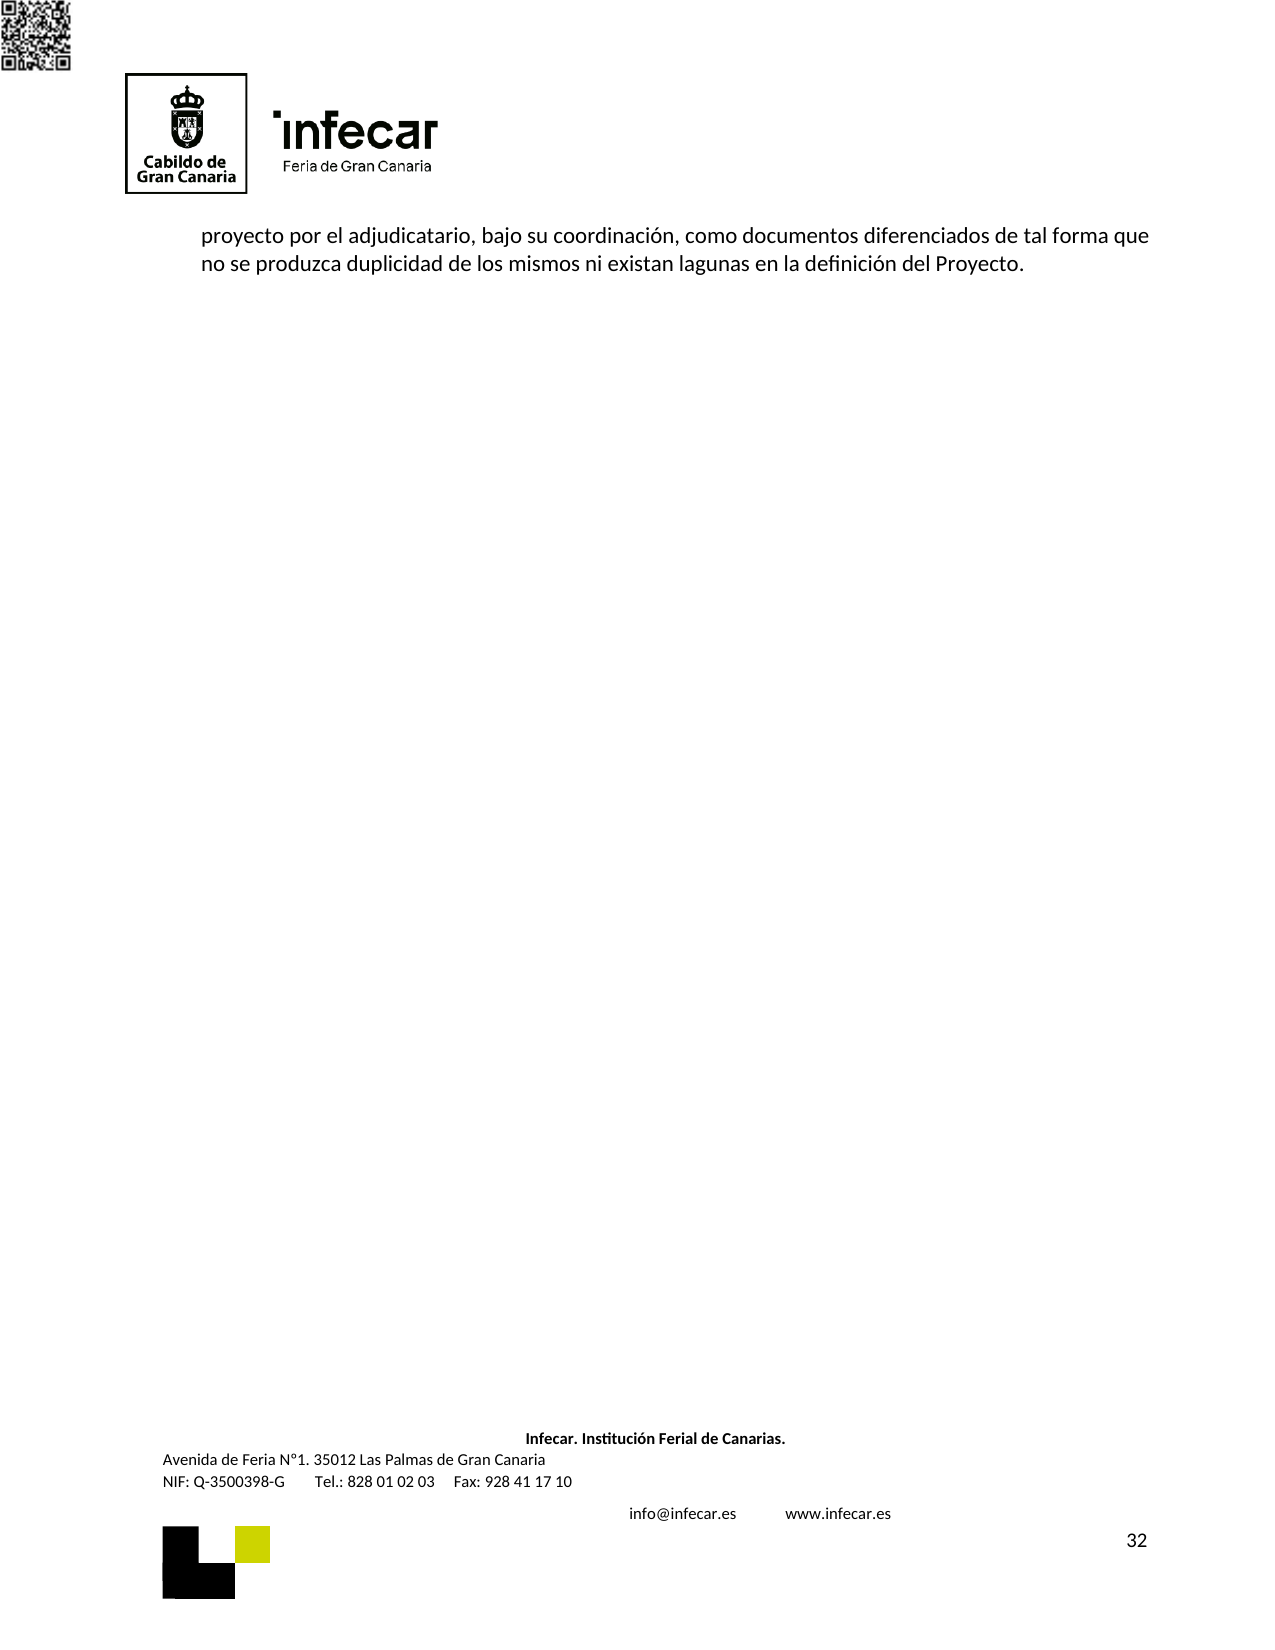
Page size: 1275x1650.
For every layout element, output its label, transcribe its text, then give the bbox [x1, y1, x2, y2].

text proyecto por el adjudicatario, bajo su coordinación, como documentos diferenciados de tal forma que no se produzca duplicidad de los mismos ni existan lagunas en la definición del Proyecto. [200, 221, 1152, 277]
